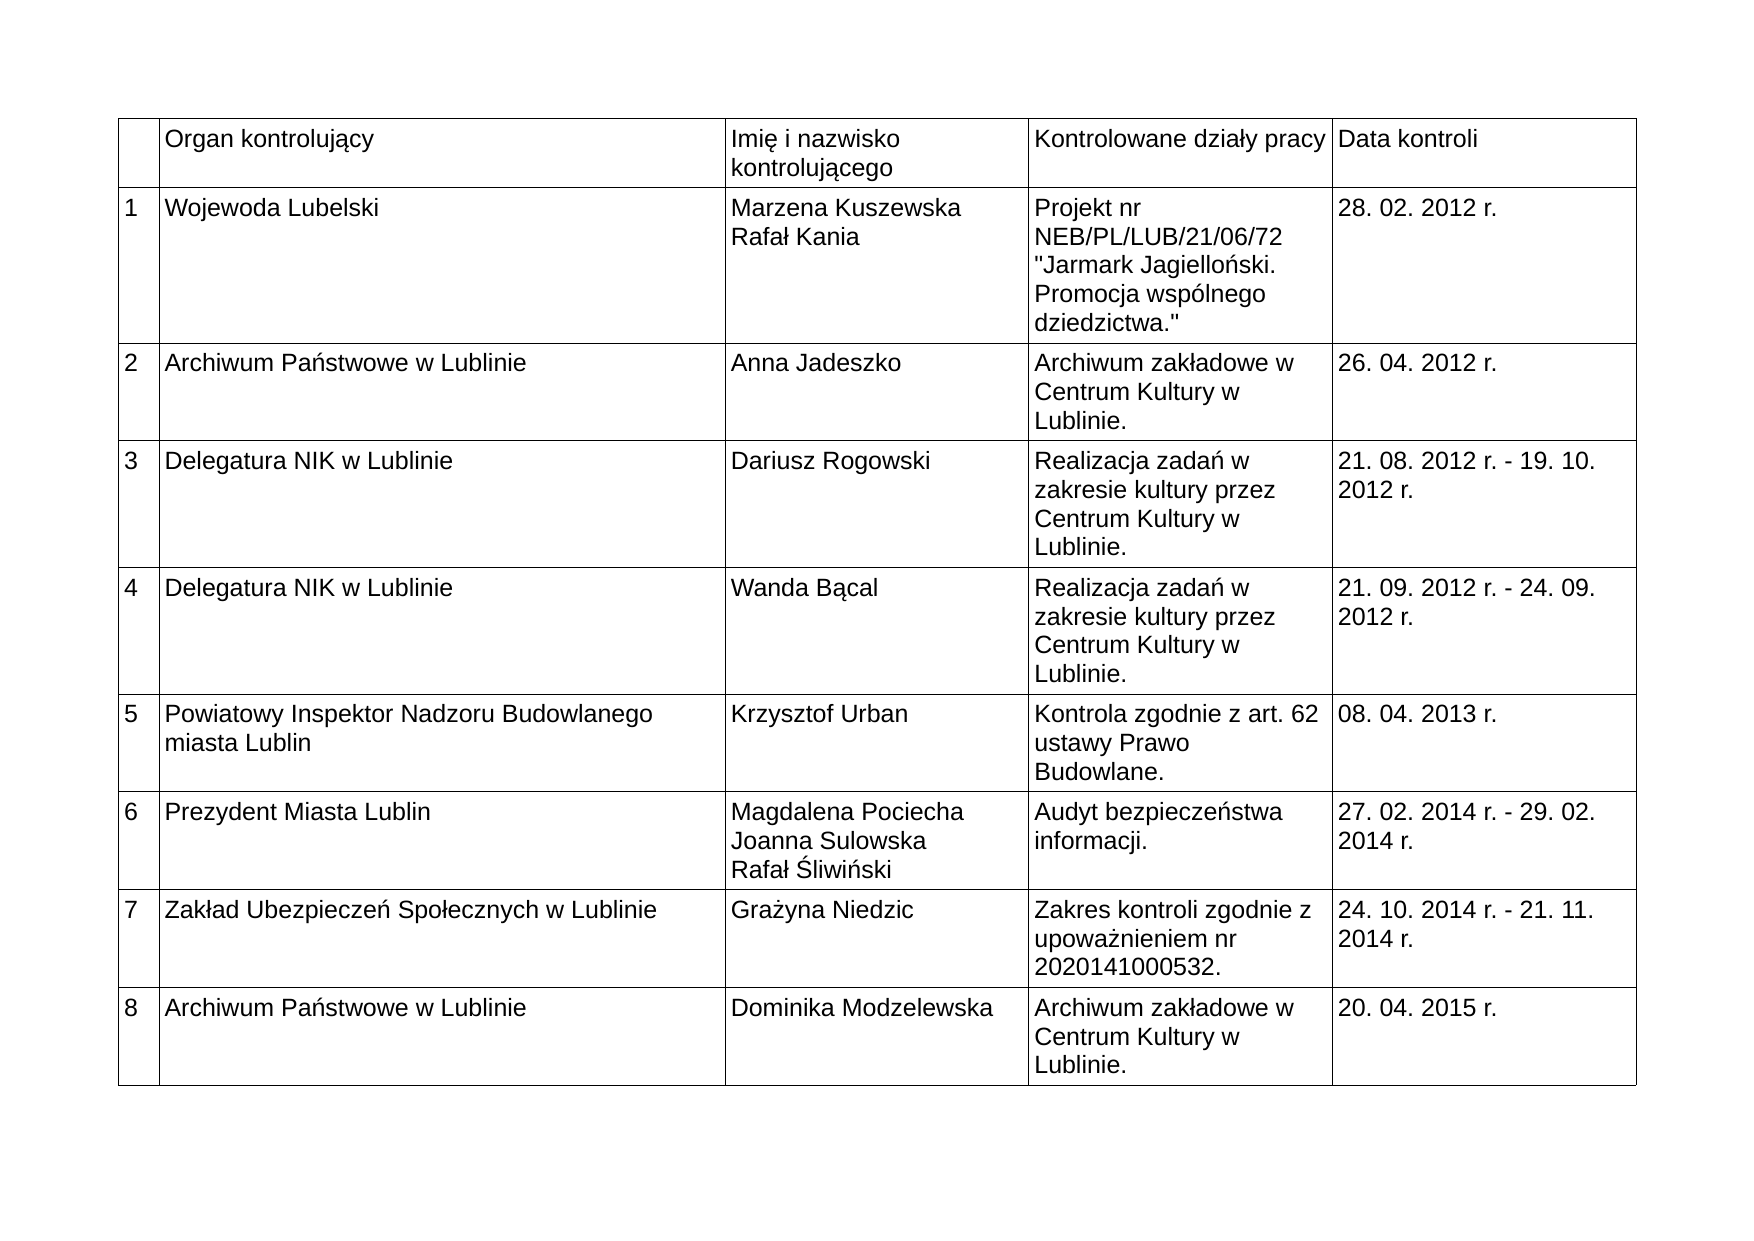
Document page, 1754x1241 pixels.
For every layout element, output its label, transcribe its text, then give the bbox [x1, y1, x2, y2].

table_cell Magdalena Pociecha Joanna Sulowska Rafał Śliwiński [726, 792, 1028, 889]
table_cell Realizacja zadań w zakresie kultury przez Centrum Kultury w Lublinie. [1029, 568, 1332, 693]
table_cell Archiwum zakładowe w Centrum Kultury w Lublinie. [1029, 344, 1332, 440]
table_cell Wojewoda Lubelski [160, 188, 725, 342]
table_header Imię i nazwisko kontrolującego [726, 119, 1028, 187]
table_cell Realizacja zadań w zakresie kultury przez Centrum Kultury w Lublinie. [1029, 441, 1332, 567]
table_cell Krzysztof Urban [726, 695, 1028, 791]
table_cell 08. 04. 2013 r. [1333, 695, 1636, 791]
table_cell 20. 04. 2015 r. [1333, 988, 1636, 1085]
table_cell Wanda Bącal [726, 568, 1028, 693]
table_cell Kontrola zgodnie z art. 62 ustawy Prawo Budowlane. [1029, 695, 1332, 791]
table_cell 26. 04. 2012 r. [1333, 344, 1636, 440]
table_cell 1 [119, 188, 159, 342]
table_cell Grażyna Niedzic [726, 890, 1028, 987]
table_cell Archiwum zakładowe w Centrum Kultury w Lublinie. [1029, 988, 1332, 1085]
table_header Data kontroli [1333, 119, 1636, 187]
table_cell Zakres kontroli zgodnie z upoważnieniem nr 2020141000532. [1029, 890, 1332, 987]
table_cell 24. 10. 2014 r. - 21. 11. 2014 r. [1333, 890, 1636, 987]
table_cell Delegatura NIK w Lublinie [160, 568, 725, 693]
table_header Organ kontrolujący [160, 119, 725, 187]
table_cell 5 [119, 695, 159, 791]
table_cell Dominika Modzelewska [726, 988, 1028, 1085]
table_cell 4 [119, 568, 159, 693]
table_cell 27. 02. 2014 r. - 29. 02. 2014 r. [1333, 792, 1636, 889]
table_cell Zakład Ubezpieczeń Społecznych w Lublinie [160, 890, 725, 987]
table_header [119, 119, 159, 187]
table_cell 21. 09. 2012 r. - 24. 09. 2012 r. [1333, 568, 1636, 693]
table_cell Marzena Kuszewska Rafał Kania [726, 188, 1028, 342]
table_cell 7 [119, 890, 159, 987]
table_cell 21. 08. 2012 r. - 19. 10. 2012 r. [1333, 441, 1636, 567]
table_cell 3 [119, 441, 159, 567]
table_cell Prezydent Miasta Lublin [160, 792, 725, 889]
table_cell Anna Jadeszko [726, 344, 1028, 440]
table_cell 2 [119, 344, 159, 440]
table_cell Delegatura NIK w Lublinie [160, 441, 725, 567]
table_header Kontrolowane działy pracy [1029, 119, 1332, 187]
table_cell Archiwum Państwowe w Lublinie [160, 988, 725, 1085]
table_cell Audyt bezpieczeństwa informacji. [1029, 792, 1332, 889]
table_cell Archiwum Państwowe w Lublinie [160, 344, 725, 440]
table_cell 6 [119, 792, 159, 889]
table_cell 8 [119, 988, 159, 1085]
table_cell Powiatowy Inspektor Nadzoru Budowlanego miasta Lublin [160, 695, 725, 791]
table_cell Projekt nr NEB/PL/LUB/21/06/72 "Jarmark Jagielloński. Promocja wspólnego dziedzictwa." [1029, 188, 1332, 342]
table_cell Dariusz Rogowski [726, 441, 1028, 567]
table_cell 28. 02. 2012 r. [1333, 188, 1636, 342]
